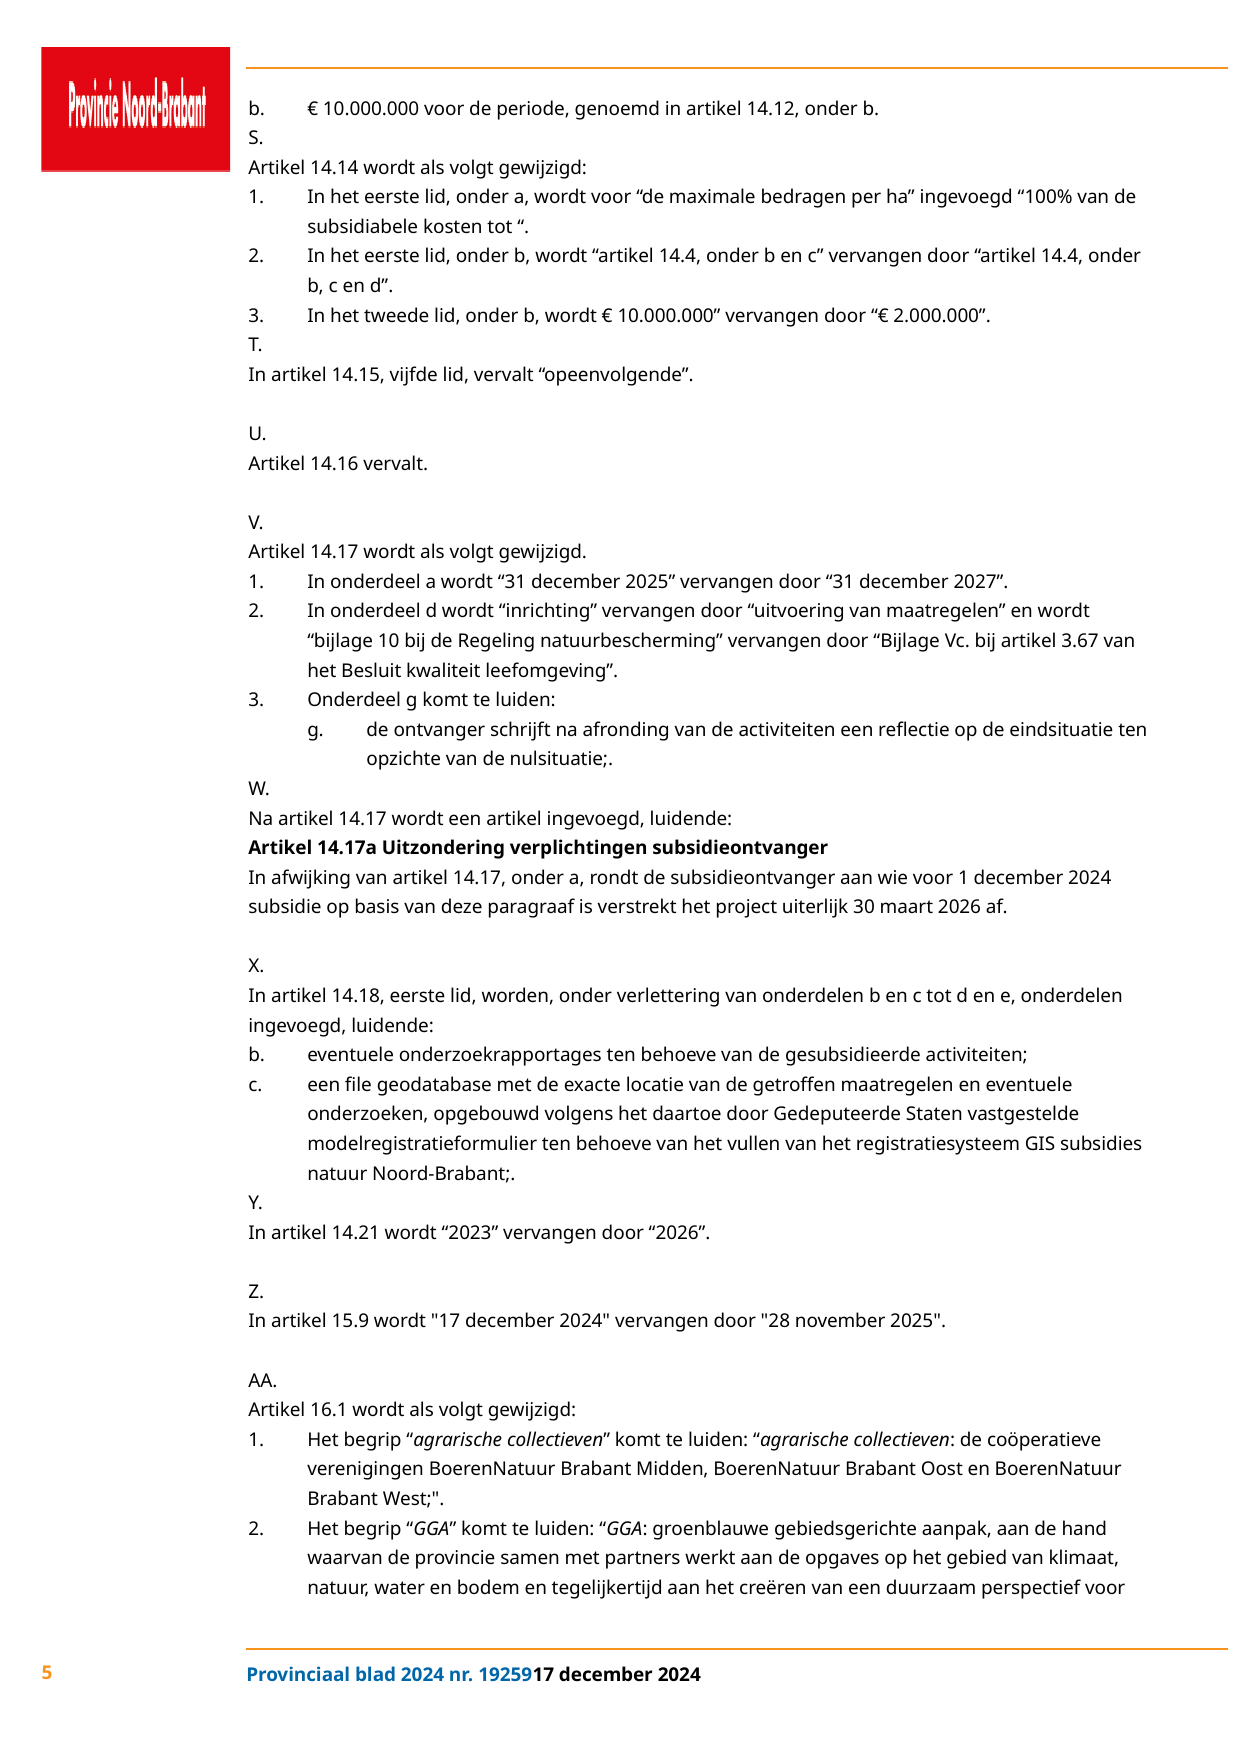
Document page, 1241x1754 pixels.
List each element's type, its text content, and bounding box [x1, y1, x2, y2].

list Onderdeel g komt te luiden: [248, 686, 1152, 712]
text Artikel 16.1 wordt als volgt gewijzigd: [248, 1396, 1152, 1422]
text Y. [248, 1189, 1152, 1215]
list In onderdeel a wordt “31 december 2025” vervangen door “31 december 2027”. [248, 568, 1152, 594]
text Na artikel 14.17 wordt een artikel ingevoegd, luidende: [248, 805, 1152, 831]
text Z. [248, 1278, 1152, 1304]
text In afwijking van artikel 14.17, onder a, rondt de subsidieontvanger aan wie voor 1 december 2024 subsidie op basis van deze paragraaf is verstrekt het project uiterlijk 30 maart 2026 af. [248, 864, 1152, 919]
list Het begrip “agrarische collectieven” komt te luiden: “agrarische collectieven: de coöperatieve verenigingen BoerenNatuur Brabant Midden, BoerenNatuur Brabant Oost en BoerenNatuur Brabant West;". [248, 1426, 1152, 1511]
list een file geodatabase met de exacte locatie van de getroffen maatregelen en eventuele onderzoeken, opgebouwd volgens het daartoe door Gedeputeerde Staten vastgestelde modelregistratieformulier ten behoeve van het vullen van het registratiesysteem GIS subsidies natuur Noord-Brabant;. [248, 1071, 1152, 1186]
list In het eerste lid, onder b, wordt “artikel 14.4, onder b en c” vervangen door “artikel 14.4, onder b, c en d”. [248, 243, 1152, 298]
text V. [248, 509, 1152, 535]
list In het tweede lid, onder b, wordt € 10.000.000” vervangen door “€ 2.000.000”. [248, 302, 1152, 328]
picture [41, 47, 231, 172]
text Artikel 14.14 wordt als volgt gewijzigd: [248, 154, 1152, 180]
text In artikel 14.21 wordt “2023” vervangen door “2026”. [248, 1219, 1152, 1245]
list de ontvanger schrijft na afronding van de activiteiten een reflectie op de eindsituatie ten opzichte van de nulsituatie;. [307, 716, 1152, 771]
list € 10.000.000 voor de periode, genoemd in artikel 14.12, onder b. [248, 95, 1152, 121]
text Artikel 14.17a Uitzondering verplichtingen subsidieontvanger [248, 834, 1152, 860]
list In onderdeel d wordt “inrichting” vervangen door “uitvoering van maatregelen” en wordt “bijlage 10 bij de Regeling natuurbescherming” vervangen door “Bijlage Vc. bij artikel 3.67 van het Besluit kwaliteit leefomgeving”. [248, 598, 1152, 683]
list In het eerste lid, onder a, wordt voor “de maximale bedragen per ha” ingevoegd “100% van de subsidiabele kosten tot “. [248, 183, 1152, 239]
text T. [248, 331, 1152, 357]
text In artikel 14.15, vijfde lid, vervalt “opeenvolgende”. [248, 361, 1152, 387]
text In artikel 14.18, eerste lid, worden, onder verlettering van onderdelen b en c tot d en e, onderdelen ingevoegd, luidende: [248, 982, 1152, 1038]
text U. [248, 420, 1152, 446]
text X. [248, 953, 1152, 978]
text Artikel 14.16 vervalt. [248, 450, 1152, 476]
text AA. [248, 1367, 1152, 1393]
text In artikel 15.9 wordt "17 december 2024" vervangen door "28 november 2025". [248, 1308, 1152, 1333]
text S. [248, 124, 1152, 150]
list eventuele onderzoekrapportages ten behoeve van de gesubsidieerde activiteiten; [248, 1041, 1152, 1067]
list Het begrip “GGA” komt te luiden: “GGA: groenblauwe gebiedsgerichte aanpak, aan de hand waarvan de provincie samen met partners werkt aan de opgaves op het gebied van klimaat, natuur, water en bodem en tegelijkertijd aan het creëren van een duurzaam perspectief voor [248, 1515, 1152, 1600]
text W. [248, 775, 1152, 801]
text Artikel 14.17 wordt als volgt gewijzigd. [248, 538, 1152, 564]
